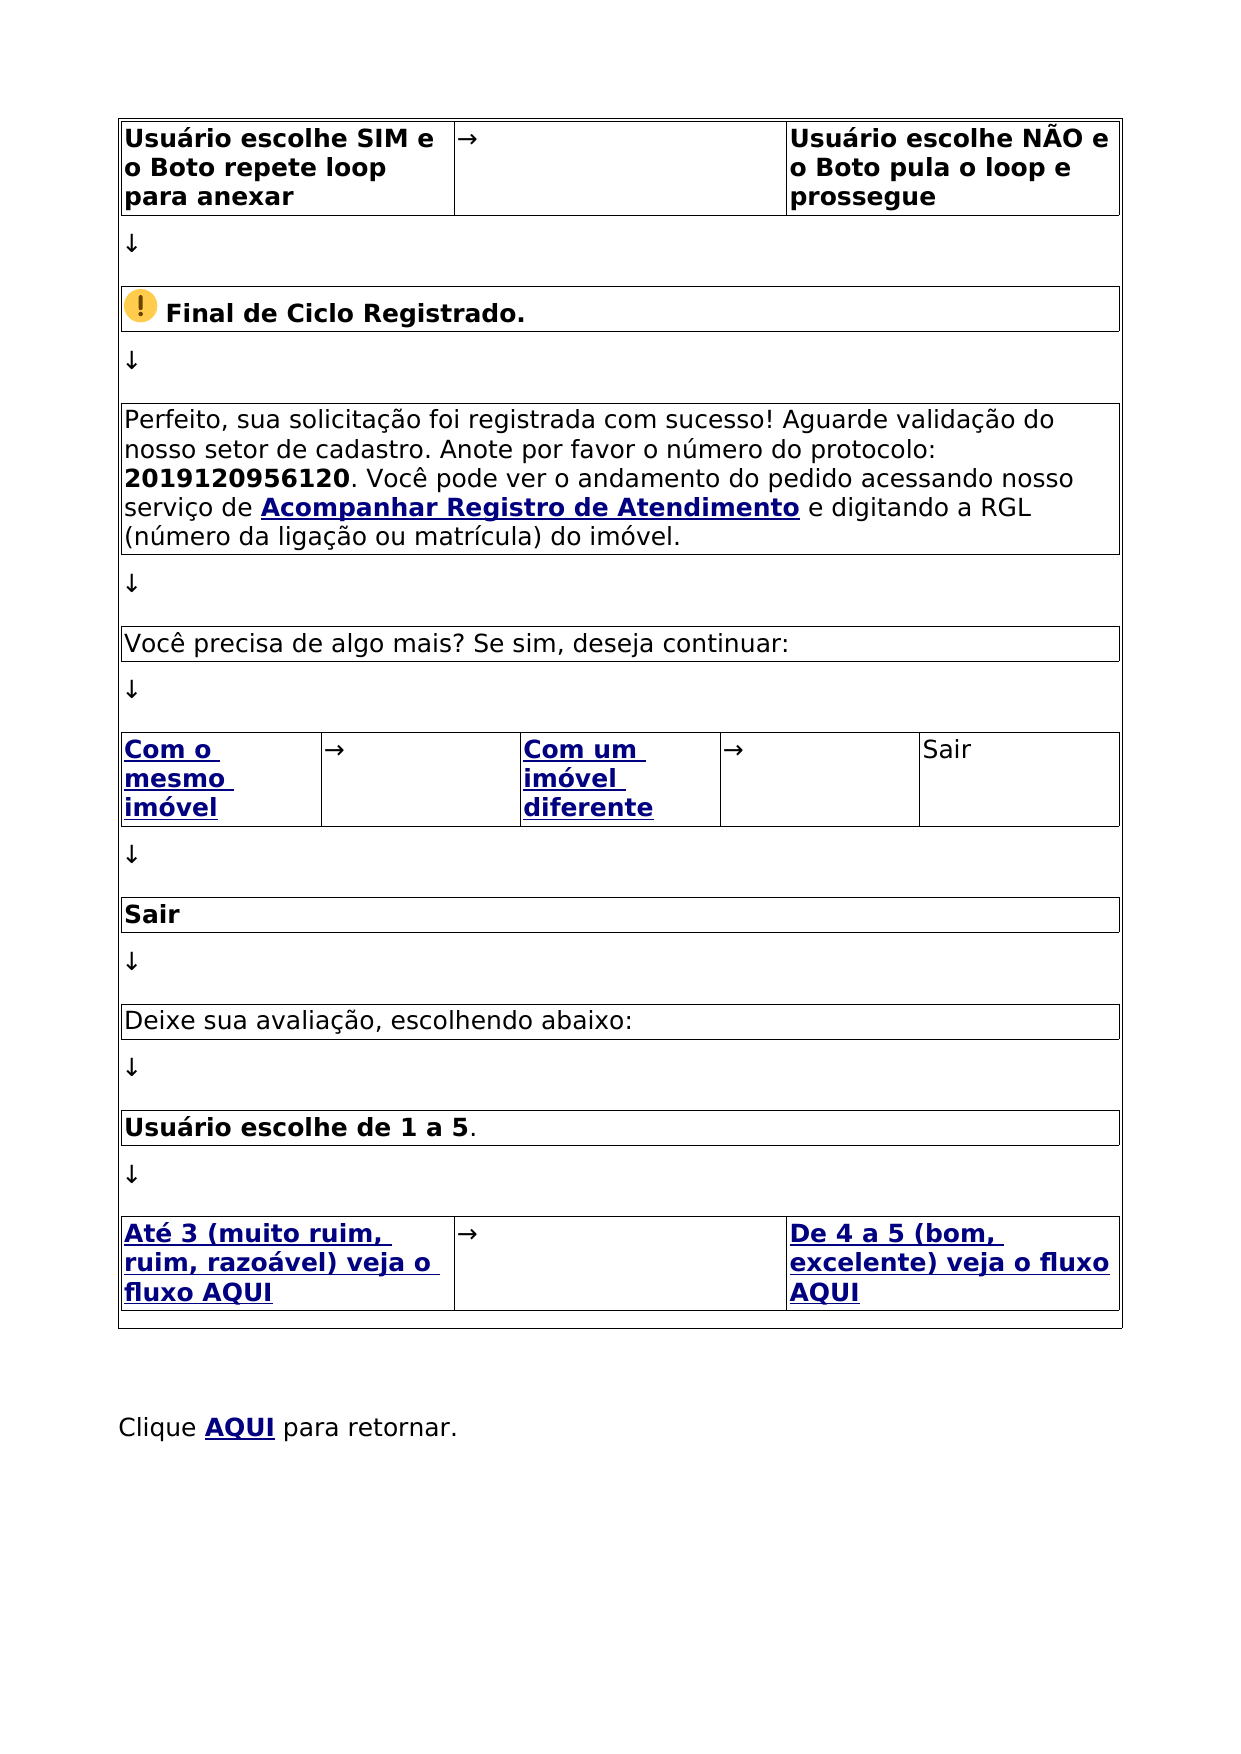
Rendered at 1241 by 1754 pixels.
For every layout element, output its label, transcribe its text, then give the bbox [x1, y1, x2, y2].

table_header Deixe sua avaliação, escolhendo abaixo: [122, 1005, 1119, 1038]
table_header Sair [122, 898, 1119, 932]
table_header Final de Ciclo Registrado. [122, 287, 1119, 331]
table_header Perfeito, sua solicitação foi registrada com sucesso! Aguarde validação do nosso setor de cadastro. Anote por favor o número do protocolo: 2019120956120. Você pode ver o andamento do pedido acessando nosso serviço de Acompanhar Registro de Atendimento e digitando a RGL (número da ligação ou matrícula) do imóvel. [122, 404, 1119, 554]
table_header → [455, 122, 786, 214]
text Clique AQUI para retornar. [118, 1413, 1122, 1442]
table_header Sair [920, 733, 1119, 826]
table_header De 4 a 5 (bom, excelente) veja o fluxo AQUI [787, 1217, 1119, 1310]
table_header → [455, 1217, 786, 1310]
table_header → [721, 733, 919, 826]
table_header Até 3 (muito ruim, ruim, razoável) veja o fluxo AQUI [122, 1217, 454, 1310]
table_header Com um imóvel diferente [521, 733, 720, 826]
table_header → [322, 733, 520, 826]
table_header Usuário escolhe de 1 a 5. [122, 1111, 1119, 1145]
table_header Com o mesmo imóvel [122, 733, 321, 826]
table_header Você precisa de algo mais? Se sim, deseja continuar: [122, 627, 1119, 661]
table_header ↓ ↓ ↓ ↓ ↓ ↓ ↓ ↓ [119, 119, 1122, 1328]
table_header Usuário escolhe NÃO e o Boto pula o loop e prossegue [787, 122, 1119, 214]
table_header Usuário escolhe SIM e o Boto repete loop para anexar [122, 122, 454, 214]
